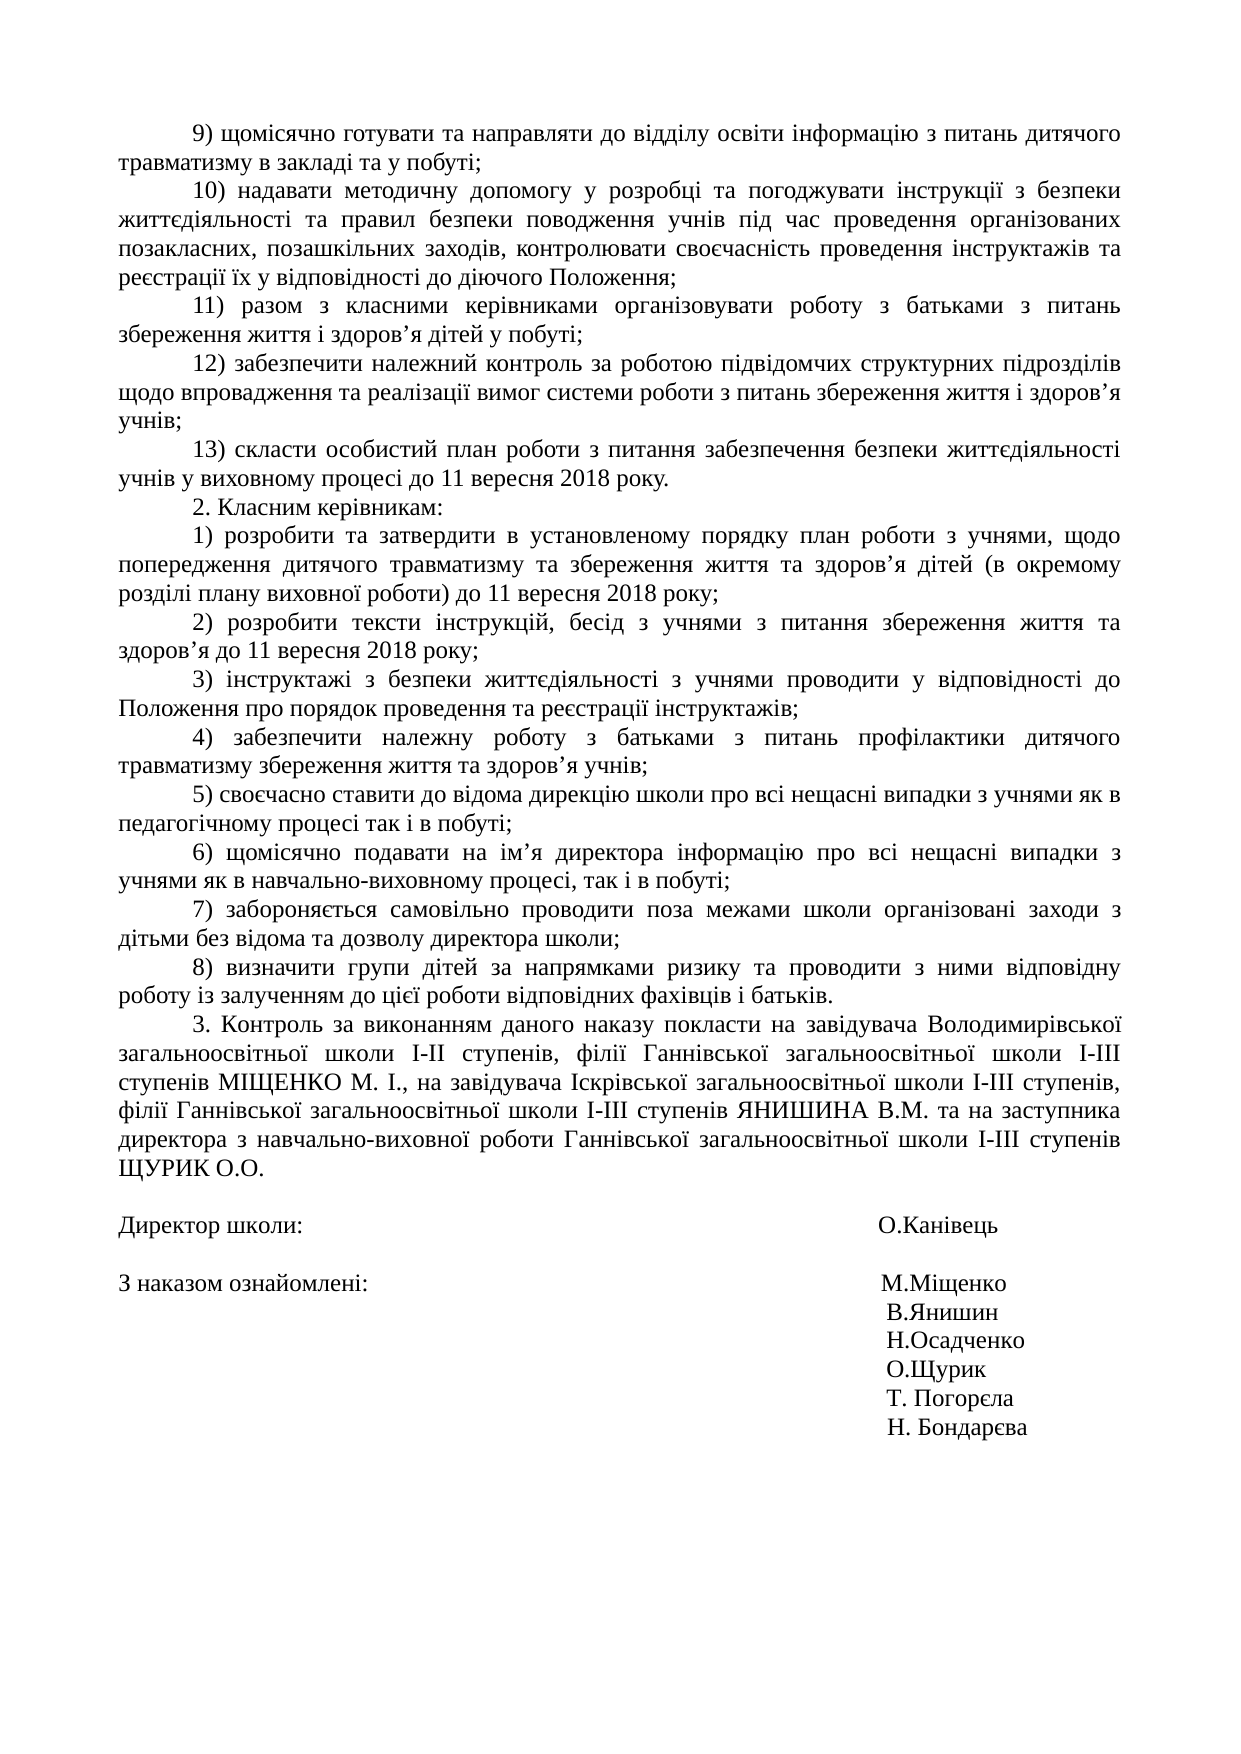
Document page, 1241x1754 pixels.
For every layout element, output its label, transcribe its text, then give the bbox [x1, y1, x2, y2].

text Директор школи: О.Канівець [118, 1211, 1122, 1239]
text 11) разом з класними керівниками організовувати роботу з батьками з питань збереження життя і здоров’я дітей у побуті; [118, 291, 1122, 348]
text 3. Контроль за виконанням даного наказу покласти на завідувача Володимирівської загальноосвітньої школи І-ІІ ступенів, філії Ганнівської загальноосвітньої школи І-ІІІ ступенів МІЩЕНКО М. І., на завідувача Іскрівської загальноосвітньої школи І-ІІІ ступенів, філії Ганнівської загальноосвітньої школи І-ІІІ ступенів ЯНИШИНА В.М. та на заступника директора з навчально-виховної роботи Ганнівської загальноосвітньої школи І-ІІІ ступенів ЩУРИК О.О. [118, 1009, 1122, 1182]
text 12) забезпечити належний контроль за роботою підвідомчих структурних підрозділів щодо впровадження та реалізації вимог системи роботи з питань збереження життя і здоров’я учнів; [118, 348, 1122, 434]
text В.Янишин [886, 1297, 1122, 1326]
text 3) інструктажі з безпеки життєдіяльності з учнями проводити у відповідності до Положення про порядок проведення та реєстрації інструктажів; [118, 664, 1122, 722]
text 6) щомісячно подавати на ім’я директора інформацію про всі нещасні випадки з учнями як в навчально-виховному процесі, так і в побуті; [118, 837, 1122, 894]
text Т. Погорєла [886, 1383, 1122, 1412]
text Н. Бондарєва [118, 1412, 1122, 1441]
text 1) розробити та затвердити в установленому порядку план роботи з учнями, щодо попередження дитячого травматизму та збереження життя та здоров’я дітей (в окремому розділі плану виховної роботи) до 11 вересня 2018 року; [118, 521, 1122, 607]
text 5) своєчасно ставити до відома дирекцію школи про всі нещасні випадки з учнями як в педагогічному процесі так і в побуті; [118, 779, 1122, 837]
text 2) розробити тексти інструкцій, бесід з учнями з питання збереження життя та здоров’я до 11 вересня 2018 року; [118, 607, 1122, 664]
text 9) щомісячно готувати та направляти до відділу освіти інформацію з питань дитячого травматизму в закладі та у побуті; [118, 118, 1122, 176]
text 8) визначити групи дітей за напрямками ризику та проводити з ними відповідну роботу із залученням до цієї роботи відповідних фахівців і батьків. [118, 952, 1122, 1009]
text 4) забезпечити належну роботу з батьками з питань профілактики дитячого травматизму збереження життя та здоров’я учнів; [118, 722, 1122, 779]
text 7) забороняється самовільно проводити поза межами школи організовані заходи з дітьми без відома та дозволу директора школи; [118, 894, 1122, 952]
text О.Щурик [886, 1354, 1122, 1383]
text 10) надавати методичну допомогу у розробці та погоджувати інструкції з безпеки життєдіяльності та правил безпеки поводження учнів під час проведення організованих позакласних, позашкільних заходів, контролювати своєчасність проведення інструктажів та реєстрації їх у відповідності до діючого Положення; [118, 176, 1122, 291]
text 13) скласти особистий план роботи з питання забезпечення безпеки життєдіяльності учнів у виховному процесі до 11 вересня 2018 року. [118, 434, 1122, 492]
text Н.Осадченко [886, 1326, 1122, 1354]
text З наказом ознайомлені: М.Міщенко [118, 1268, 1122, 1297]
text 2. Класним керівникам: [118, 492, 1122, 521]
